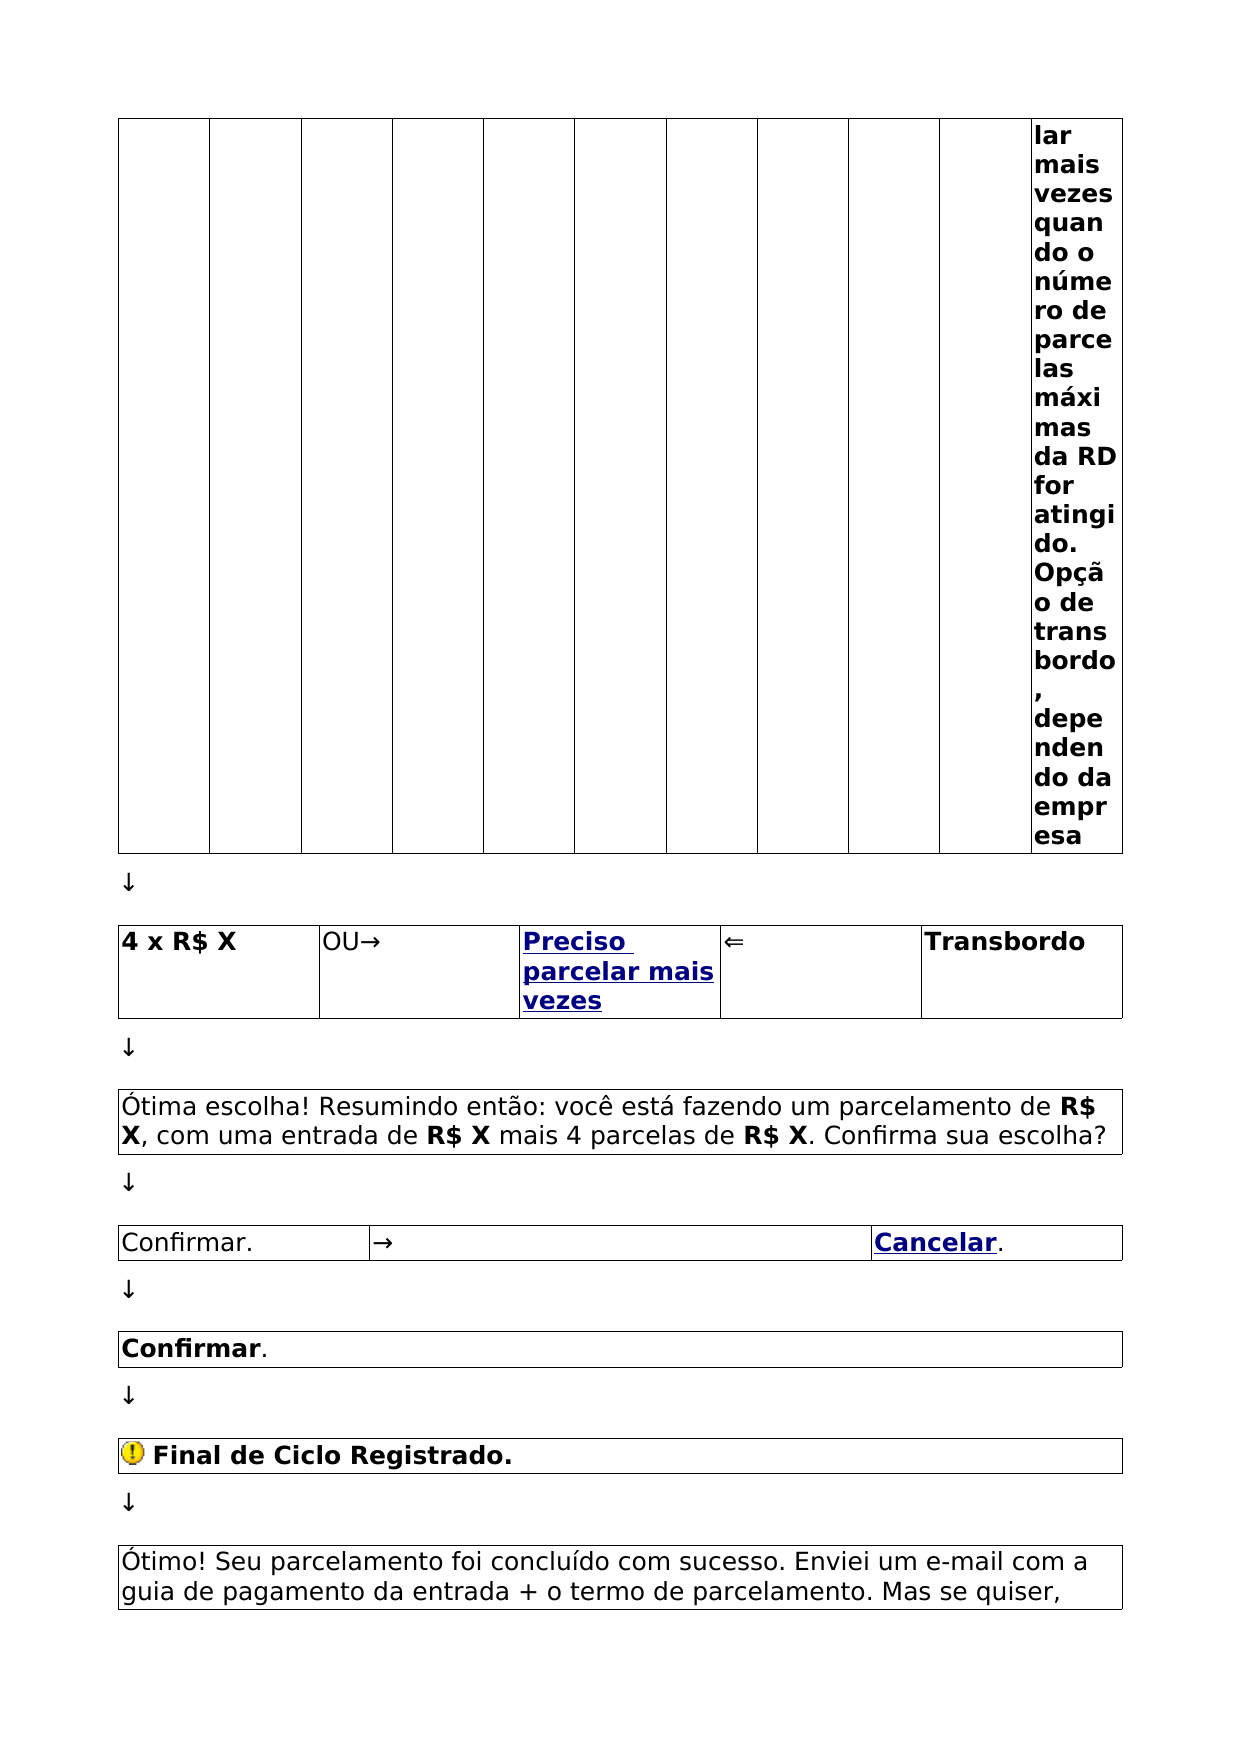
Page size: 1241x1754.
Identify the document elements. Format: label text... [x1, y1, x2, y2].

table_header [484, 119, 574, 853]
table_header OU→ [320, 926, 519, 1018]
table_header [667, 119, 757, 853]
table_header [849, 119, 939, 853]
text ↓ [118, 1033, 1122, 1062]
table_header [940, 119, 1031, 853]
table_header Transbordo [922, 926, 1122, 1018]
table_header [575, 119, 666, 853]
table_header Ótimo! Seu parcelamento foi concluído com sucesso. Enviei um e-mail com a guia de pagamento da entrada + o termo de parcelamento. Mas se quiser, [119, 1546, 1122, 1609]
table_header → [370, 1226, 871, 1260]
table_header Confirmar. [119, 1226, 369, 1260]
table_header Cancelar. [872, 1226, 1122, 1260]
table_header Preciso parcelar mais vezes [520, 926, 720, 1018]
table_header [393, 119, 483, 853]
text ↓ [118, 1275, 1122, 1304]
table_header Confirmar. [119, 1332, 1122, 1367]
table_header ⇐ [721, 926, 921, 1018]
table_header 4 x R$ X [119, 926, 319, 1018]
text ↓ [118, 1168, 1122, 1198]
table_header [758, 119, 848, 853]
text ↓ [118, 868, 1122, 897]
table_header Ótima escolha! Resumindo então: você está fazendo um parcelamento de R$ X, com uma entrada de R$ X mais 4 parcelas de R$ X. Confirma sua escolha? [119, 1090, 1122, 1154]
text ↓ [118, 1488, 1122, 1517]
picture [121, 1441, 145, 1465]
table_header Final de Ciclo Registrado. [119, 1439, 1122, 1473]
table_header [302, 119, 392, 853]
table_header [210, 119, 301, 853]
table_header lar mais vezes quando o número de parcelas máximas da RD for atingido. Opção de transbordo, dependendo da empresa [1032, 119, 1122, 853]
text ↓ [118, 1381, 1122, 1411]
table_header [119, 119, 209, 853]
